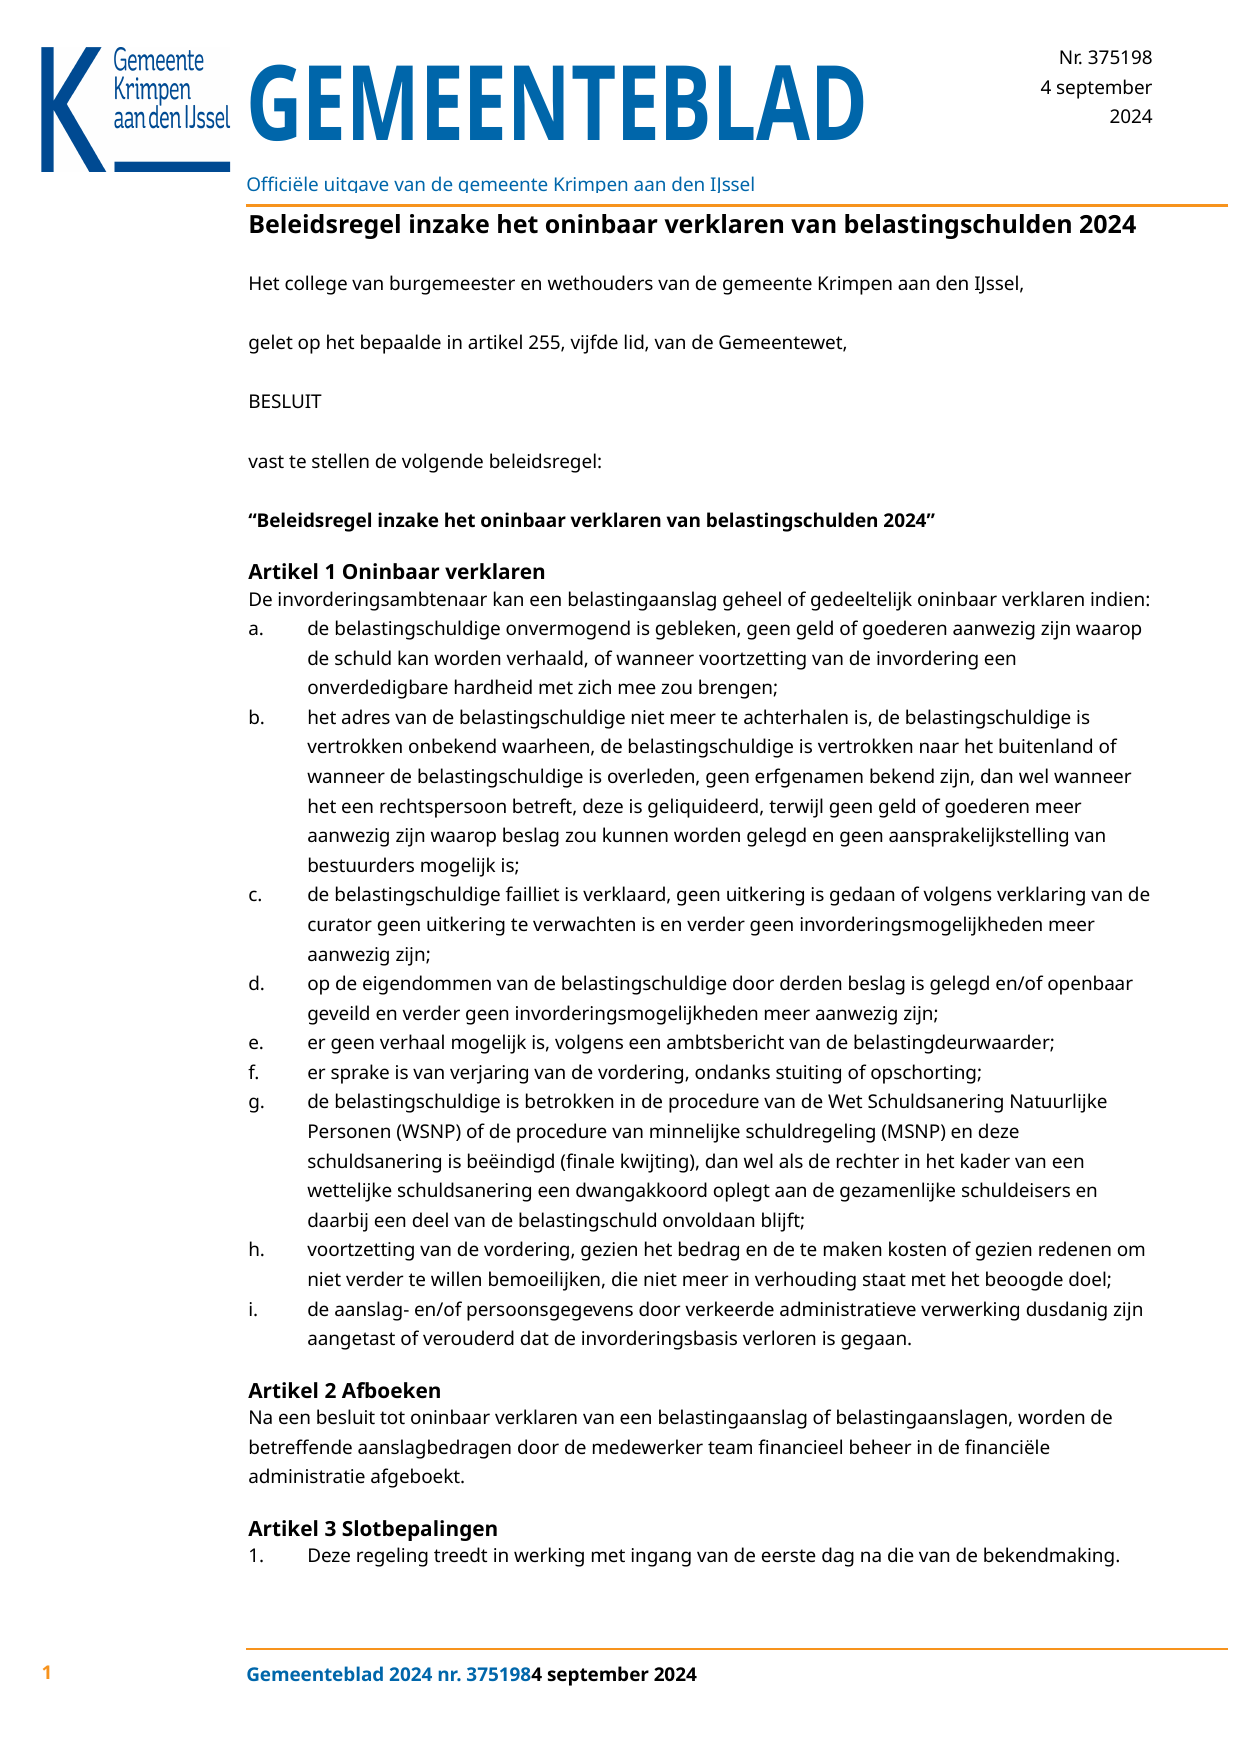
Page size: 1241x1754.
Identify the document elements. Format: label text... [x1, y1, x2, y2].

list de aanslag- en/of persoonsgegevens door verkeerde administratieve verwerking dusdanig zijn aangetast of verouderd dat de invorderingsbasis verloren is gegaan. [248, 1296, 1152, 1351]
picture [41, 47, 231, 172]
text Artikel 3 Slotbepalingen [248, 1514, 1152, 1542]
text De invorderingsambtenaar kan een belastingaanslag geheel of gedeeltelijk oninbaar verklaren indien: [248, 586, 1152, 612]
list het adres van de belastingschuldige niet meer te achterhalen is, de belastingschuldige is vertrokken onbekend waarheen, de belastingschuldige is vertrokken naar het buitenland of wanneer de belastingschuldige is overleden, geen erfgenamen bekend zijn, dan wel wanneer het een rechtspersoon betreft, deze is geliquideerd, terwijl geen geld of goederen meer aanwezig zijn waarop beslag zou kunnen worden gelegd en geen aansprakelijkstelling van bestuurders mogelijk is; [248, 704, 1152, 878]
list er sprake is van verjaring van de vordering, ondanks stuiting of opschorting; [248, 1059, 1152, 1085]
text Het college van burgemeester en wethouders van de gemeente Krimpen aan den IJssel, [248, 270, 1152, 296]
text Artikel 1 Oninbaar verklaren [248, 557, 1152, 586]
text BESLUIT [248, 389, 1152, 414]
list er geen verhaal mogelijk is, volgens een ambtsbericht van de belastingdeurwaarder; [248, 1029, 1152, 1055]
list de belastingschuldige is betrokken in de procedure van de Wet Schuldsanering Natuurlijke Personen (WSNP) of de procedure van minnelijke schuldregeling (MSNP) en deze schuldsanering is beëindigd (finale kwijting), dan wel als de rechter in het kader van een wettelijke schuldsanering een dwangakkoord oplegt aan de gezamenlijke schuldeisers en daarbij een deel van de belastingschuld onvoldaan blijft; [248, 1089, 1152, 1233]
list voortzetting van de vordering, gezien het bedrag en de te maken kosten of gezien redenen om niet verder te willen bemoeilijken, die niet meer in verhouding staat met het beoogde doel; [248, 1237, 1152, 1292]
text Artikel 2 Afboeken [248, 1376, 1152, 1404]
list de belastingschuldige failliet is verklaard, geen uitkering is gedaan of volgens verklaring van de curator geen uitkering te verwachten is en verder geen invorderingsmogelijkheden meer aanwezig zijn; [248, 882, 1152, 967]
text Na een besluit tot oninbaar verklaren van een belastingaanslag of belastingaanslagen, worden de betreffende aanslagbedragen door de medewerker team financieel beheer in de financiële administratie afgeboekt. [248, 1404, 1152, 1489]
text vast te stellen de volgende beleidsregel: [248, 448, 1152, 473]
text Beleidsregel inzake het oninbaar verklaren van belastingschulden 2024 [248, 207, 1152, 241]
text “Beleidsregel inzake het oninbaar verklaren van belastingschulden 2024” [248, 507, 1152, 533]
list Deze regeling treedt in werking met ingang van de eerste dag na die van de bekendmaking. [248, 1542, 1152, 1568]
text gelet op het bepaalde in artikel 255, vijfde lid, van de Gemeentewet, [248, 329, 1152, 355]
list op de eigendommen van de belastingschuldige door derden beslag is gelegd en/of openbaar geveild en verder geen invorderingsmogelijkheden meer aanwezig zijn; [248, 970, 1152, 1026]
list de belastingschuldige onvermogend is gebleken, geen geld of goederen aanwezig zijn waarop de schuld kan worden verhaald, of wanneer voortzetting van de invordering een onverdedigbare hardheid met zich mee zou brengen; [248, 615, 1152, 700]
